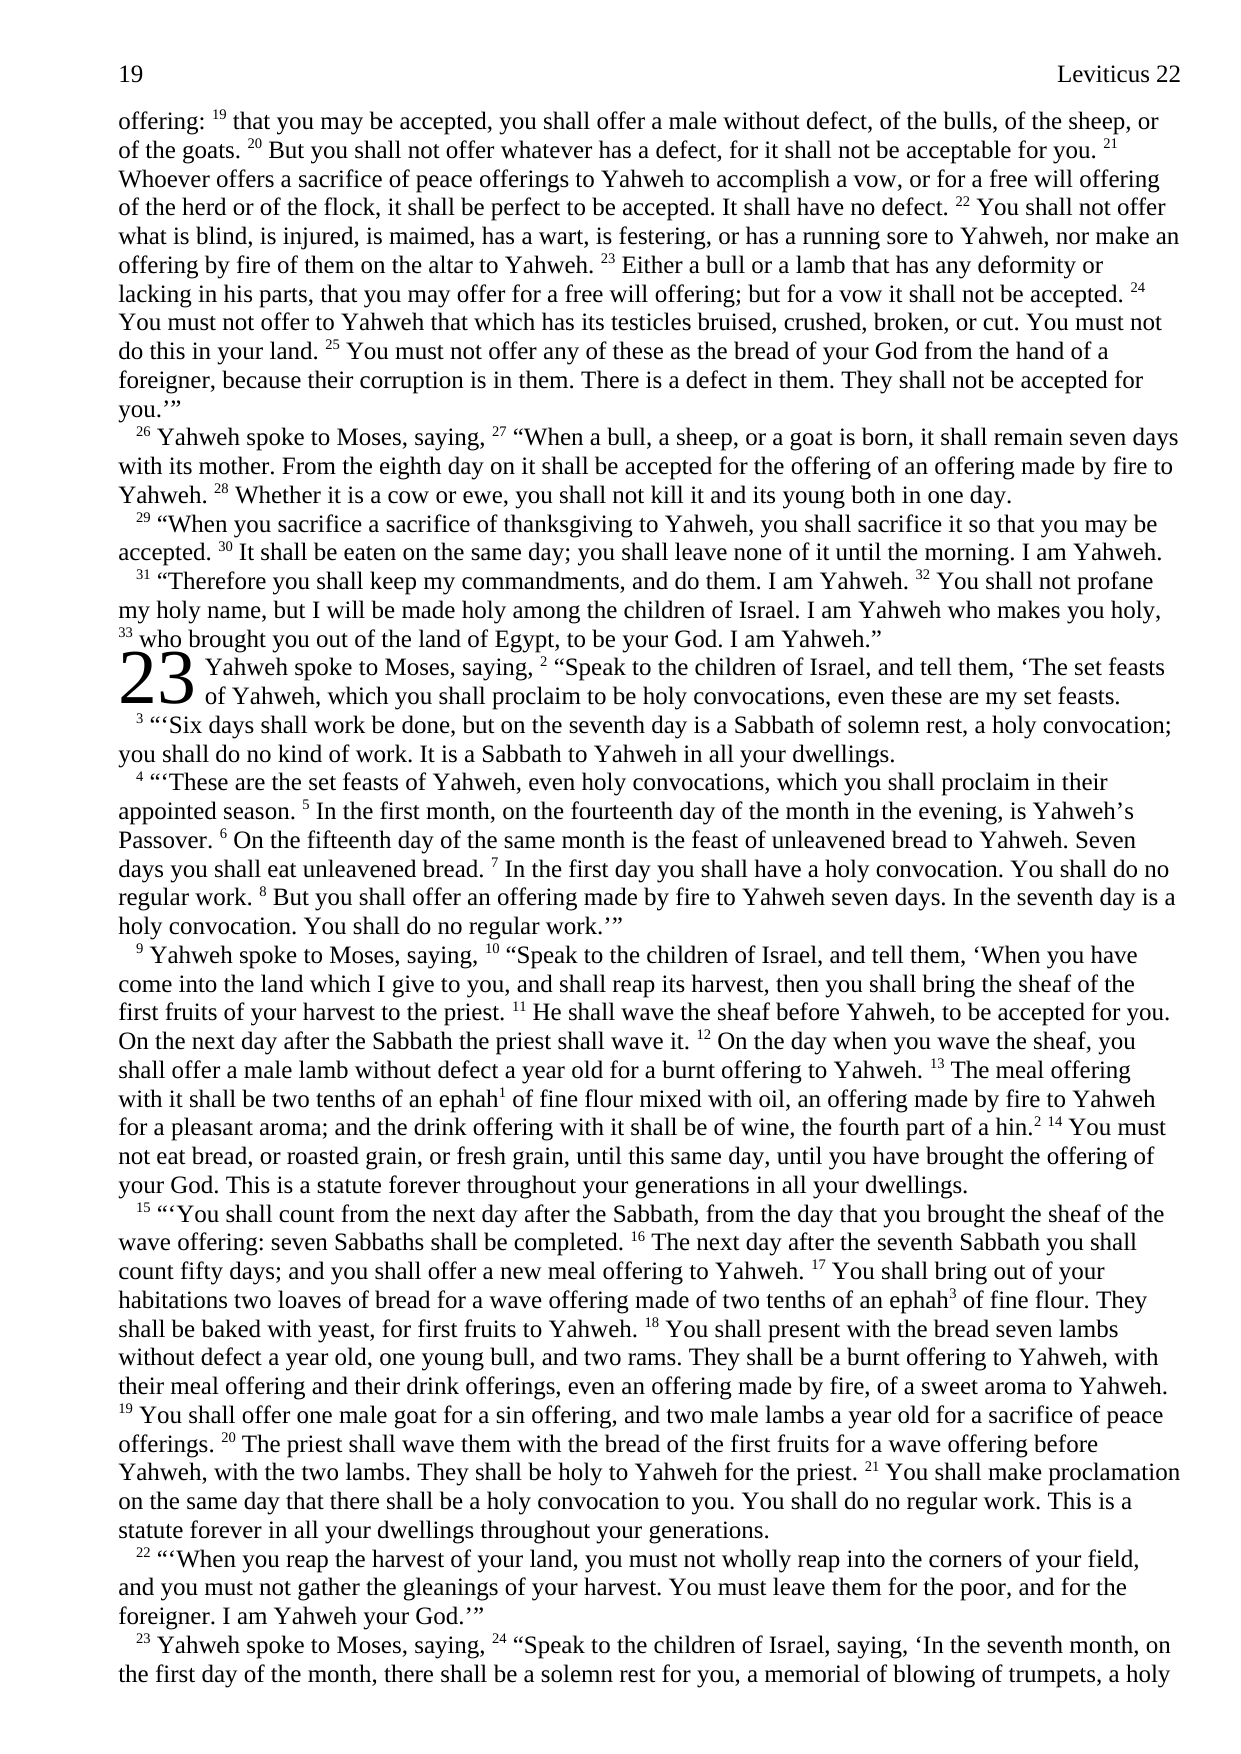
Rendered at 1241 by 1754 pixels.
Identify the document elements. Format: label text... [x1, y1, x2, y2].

text 29 “When you sacrifice a sacrifice of thanksgiving to Yahweh, you shall sacrifice it so that you may be accepted. 30 It shall be eaten on the same day; you shall leave none of it until the morning. I am Yahweh. [118, 509, 1181, 566]
text 9 Yahweh spoke to Moses, saying, 10 “Speak to the children of Israel, and tell them, ‘When you have come into the land which I give to you, and shall reap its harvest, then you shall bring the sheaf of the first fruits of your harvest to the priest. 11 He shall wave the sheaf before Yahweh, to be accepted for you. On the next day after the Sabbath the priest shall wave it. 12 On the day when you wave the sheaf, you shall offer a male lamb without defect a year old for a burnt offering to Yahweh. 13 The meal offering with it shall be two tenths of an ephah1 of fine flour mixed with oil, an offering made by fire to Yahweh for a pleasant aroma; and the drink offering with it shall be of wine, the fourth part of a hin.2 14 You must not eat bread, or roasted grain, or fresh grain, until this same day, until you have brought the offering of your God. This is a statute forever throughout your generations in all your dwellings. [118, 940, 1181, 1199]
text 4 “‘These are the set feasts of Yahweh, even holy convocations, which you shall proclaim in their appointed season. 5 In the first month, on the fourteenth day of the month in the evening, is Yahweh’s Passover. 6 On the fifteenth day of the same month is the feast of unleavened bread to Yahweh. Seven days you shall eat unleavened bread. 7 In the first day you shall have a holy convocation. You shall do no regular work. 8 But you shall offer an offering made by fire to Yahweh seven days. In the seventh day is a holy convocation. You shall do no regular work.’” [118, 767, 1181, 940]
text 23Yahweh spoke to Moses, saying, 2 “Speak to the children of Israel, and tell them, ‘The set feasts of Yahweh, which you shall proclaim to be holy convocations, even these are my set feasts. [118, 652, 1181, 710]
text 26 Yahweh spoke to Moses, saying, 27 “When a bull, a sheep, or a goat is born, it shall remain seven days with its mother. From the eighth day on it shall be accepted for the offering of an offering made by fire to Yahweh. 28 Whether it is a cow or ewe, you shall not kill it and its young both in one day. [118, 422, 1181, 509]
text 3 “‘Six days shall work be done, but on the seventh day is a Sabbath of solemn rest, a holy convocation; you shall do no kind of work. It is a Sabbath to Yahweh in all your dwellings. [118, 710, 1181, 767]
text offering: 19 that you may be accepted, you shall offer a male without defect, of the bulls, of the sheep, or of the goats. 20 But you shall not offer whatever has a defect, for it shall not be acceptable for you. 21 Whoever offers a sacrifice of peace offerings to Yahweh to accomplish a vow, or for a free will offering of the herd or of the flock, it shall be perfect to be accepted. It shall have no defect. 22 You shall not offer what is blind, is injured, is maimed, has a wart, is festering, or has a running sore to Yahweh, nor make an offering by fire of them on the altar to Yahweh. 23 Either a bull or a lamb that has any deformity or lacking in his parts, that you may offer for a free will offering; but for a vow it shall not be accepted. 24 You must not offer to Yahweh that which has its testicles bruised, crushed, broken, or cut. You must not do this in your land. 25 You must not offer any of these as the bread of your God from the hand of a foreigner, because their corruption is in them. There is a defect in them. They shall not be accepted for you.’” [118, 106, 1181, 422]
text 23 Yahweh spoke to Moses, saying, 24 “Speak to the children of Israel, saying, ‘In the seventh month, on the first day of the month, there shall be a solemn rest for you, a memorial of blowing of trumpets, a holy [118, 1630, 1181, 1687]
text 15 “‘You shall count from the next day after the Sabbath, from the day that you brought the sheaf of the wave offering: seven Sabbaths shall be completed. 16 The next day after the seventh Sabbath you shall count fifty days; and you shall offer a new meal offering to Yahweh. 17 You shall bring out of your habitations two loaves of bread for a wave offering made of two tenths of an ephah3 of fine flour. They shall be baked with yeast, for first fruits to Yahweh. 18 You shall present with the bread seven lambs without defect a year old, one young bull, and two rams. They shall be a burnt offering to Yahweh, with their meal offering and their drink offerings, even an offering made by fire, of a sweet aroma to Yahweh. 19 You shall offer one male goat for a sin offering, and two male lambs a year old for a sacrifice of peace offerings. 20 The priest shall wave them with the bread of the first fruits for a wave offering before Yahweh, with the two lambs. They shall be holy to Yahweh for the priest. 21 You shall make proclamation on the same day that there shall be a holy convocation to you. You shall do no regular work. This is a statute forever in all your dwellings throughout your generations. [118, 1199, 1181, 1544]
text 22 “‘When you reap the harvest of your land, you must not wholly reap into the corners of your field, and you must not gather the gleanings of your harvest. You must leave them for the poor, and for the foreigner. I am Yahweh your God.’” [118, 1544, 1181, 1630]
text 31 “Therefore you shall keep my commandments, and do them. I am Yahweh. 32 You shall not profane my holy name, but I will be made holy among the children of Israel. I am Yahweh who makes you holy, 33 who brought you out of the land of Egypt, to be your God. I am Yahweh.” [118, 566, 1181, 652]
